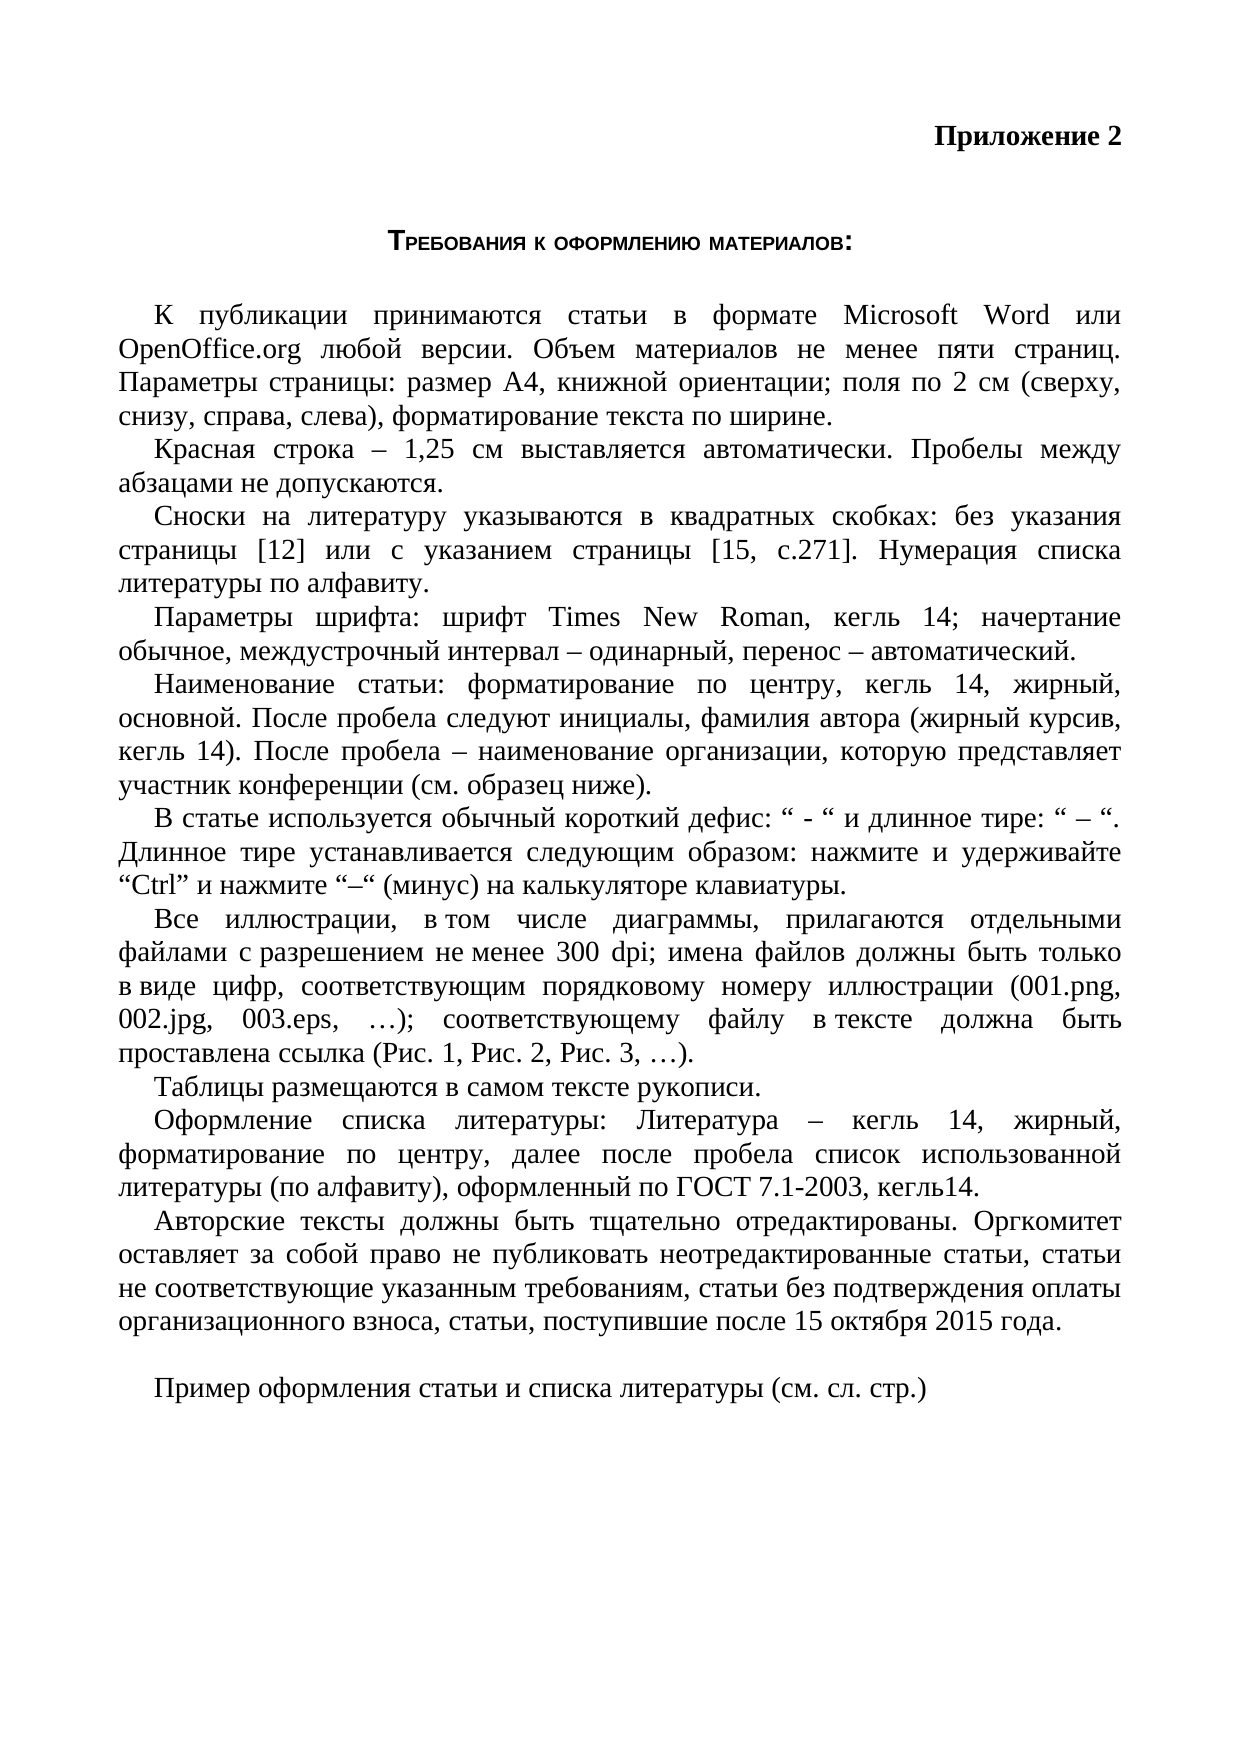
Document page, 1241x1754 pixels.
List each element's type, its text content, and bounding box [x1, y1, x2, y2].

text Оформление списка литературы: Литература – кегль 14, жирный, форматирование по центру, далее после пробела список использованной литературы (по алфавиту), оформленный по ГОСТ 7.1-2003, кегль14. [118, 1102, 1122, 1203]
subtitle Требования к оформлению материалов: [118, 222, 1122, 256]
text К публикации принимаются статьи в формате Microsoft Word или OpenOffice.org любой версии. Объем материалов не менее пяти страниц. Параметры страницы: размер А4, книжной ориентации; поля по 2 см (сверху, снизу, справа, слева), форматирование текста по ширине. [118, 297, 1122, 432]
text В статье используется обычный короткий дефис: “ - “ и длинное тире: “ – “. Длинное тире устанавливается следующим образом: нажмите и удерживайте “Ctrl” и нажмите “–“ (минус) на калькуляторе клавиатуры. [118, 801, 1122, 901]
text Авторские тексты должны быть тщательно отредактированы. Оргкомитет оставляет за собой право не публиковать неотредактированные статьи, статьи не соответствующие указанным требованиям, статьи без подтверждения оплаты организационного взноса, статьи, поступившие после 15 октября 2015 года. [118, 1203, 1122, 1337]
text Пример оформления статьи и списка литературы (см. сл. стр.) [118, 1371, 1122, 1404]
text Сноски на литературу указываются в квадратных скобках: без указания страницы [12] или с указанием страницы [15, с.271]. Нумерация списка литературы по алфавиту. [118, 499, 1122, 599]
text Красная строка – 1,25 см выставляется автоматически. Пробелы между абзацами не допускаются. [118, 432, 1122, 499]
text Приложение 2 [118, 118, 1122, 152]
text Наименование статьи: форматирование по центру, кегль 14, жирный, основной. После пробела следуют инициалы, фамилия автора (жирный курсив, кегль 14). После пробела – наименование организации, которую представляет участник конференции (см. образец ниже). [118, 666, 1122, 801]
text Таблицы размещаются в самом тексте рукописи. [118, 1069, 1122, 1102]
text Все иллюстрации, в том числе диаграммы, прилагаются отдельными файлами с разрешением не менее 300 dpi; имена файлов должны быть только в виде цифр, соответствующим порядковому номеру иллюстрации (001.png, 002.jpg, 003.eps, …); соответствующему файлу в тексте должна быть проставлена ссылка (Рис. 1, Рис. 2, Рис. 3, …). [118, 901, 1122, 1069]
text Параметры шрифта: шрифт Times New Roman, кегль 14; начертание обычное, междустрочный интервал – одинарный, перенос – автоматический. [118, 599, 1122, 666]
